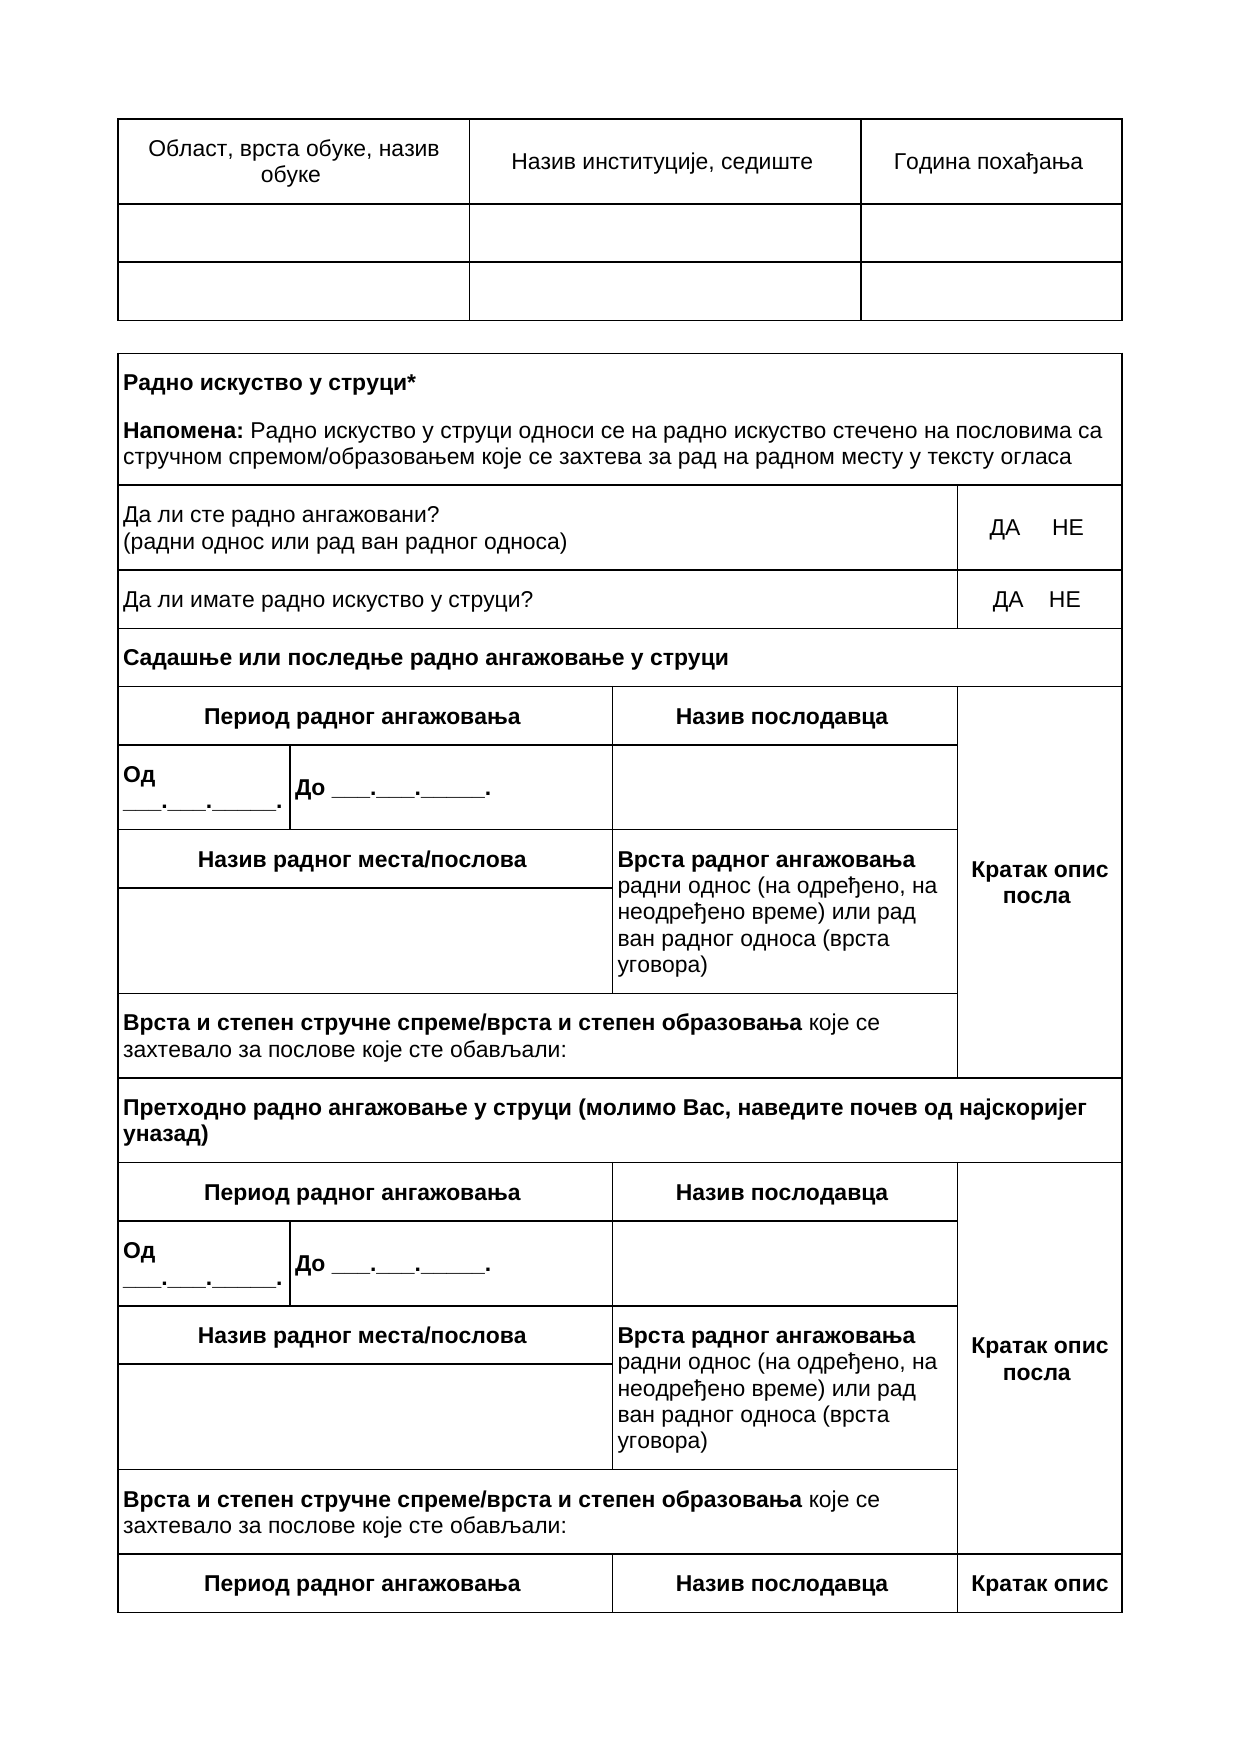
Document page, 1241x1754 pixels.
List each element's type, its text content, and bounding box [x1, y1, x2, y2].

table_cell Период радног ангажовања [119, 1555, 612, 1612]
table_cell Кратак опис [958, 1555, 1121, 1612]
table_cell [613, 1222, 957, 1305]
table_cell [862, 263, 1121, 319]
table_cell Година похађања [862, 120, 1121, 203]
table_cell До ___.___._____. [291, 1222, 612, 1305]
table_cell [470, 205, 860, 261]
table_cell [119, 1365, 612, 1469]
table_cell [862, 205, 1121, 261]
table_cell Назив послодавца [613, 1555, 957, 1612]
table_cell Врста радног ангажовања радни однос (на одређено, на неодређено време) или рад ван радног односа (врста уговора) [613, 1307, 957, 1469]
table_cell Претходно радно ангажовање у струци (молимо Вас, наведите почев од најскоријег уназад) [119, 1079, 1121, 1162]
table_cell [119, 205, 469, 261]
table_cell [119, 263, 469, 319]
table_cell Од ___.___._____. [119, 746, 289, 829]
table_cell До ___.___._____. [291, 746, 612, 829]
table_cell Да ли сте радно ангажовани? (радни однос или рад ван радног односа) [119, 486, 957, 569]
table_cell ДА НЕ [958, 486, 1121, 569]
table_cell ДА НЕ [958, 571, 1121, 627]
table_cell Назив радног места/послова [119, 1307, 612, 1363]
table_cell [613, 746, 957, 829]
table_cell Период радног ангажовања [119, 1163, 612, 1220]
table_header Радно искуство у струци* Напомена: Радно искуство у струци односи се на радно искуство стечено на пословима са стручном спремом/образовањем које се захтева за рад на радном месту у тексту огласа [119, 354, 1121, 484]
table_cell Назив послодавца [613, 687, 957, 744]
table_cell Садашње или последње радно ангажовање у струци [119, 629, 1121, 686]
table_cell Врста и степен стручне спреме/врста и степен образовања које се захтевало за послове које сте обављали: [119, 994, 957, 1077]
table_cell Област, врста обуке, назив обуке [119, 120, 469, 203]
table_cell Врста и степен стручне спреме/врста и степен образовања које се захтевало за послове које сте обављали: [119, 1470, 957, 1553]
table_cell Период радног ангажовања [119, 687, 612, 744]
table_cell Назив институције, седиште [470, 120, 860, 203]
table_cell Назив радног места/послова [119, 830, 612, 887]
table_cell Да ли имате радно искуство у струци? [119, 571, 957, 627]
table_cell [470, 263, 860, 319]
table_cell Кратак опис посла [958, 687, 1121, 1077]
table_cell Кратак опис посла [958, 1163, 1121, 1553]
table_cell Врста радног ангажовања радни однос (на одређено, на неодређено време) или рад ван радног односа (врста уговора) [613, 830, 957, 992]
table_cell Назив послодавца [613, 1163, 957, 1220]
table_cell [119, 889, 612, 992]
table_cell Од ___.___._____. [119, 1222, 289, 1305]
